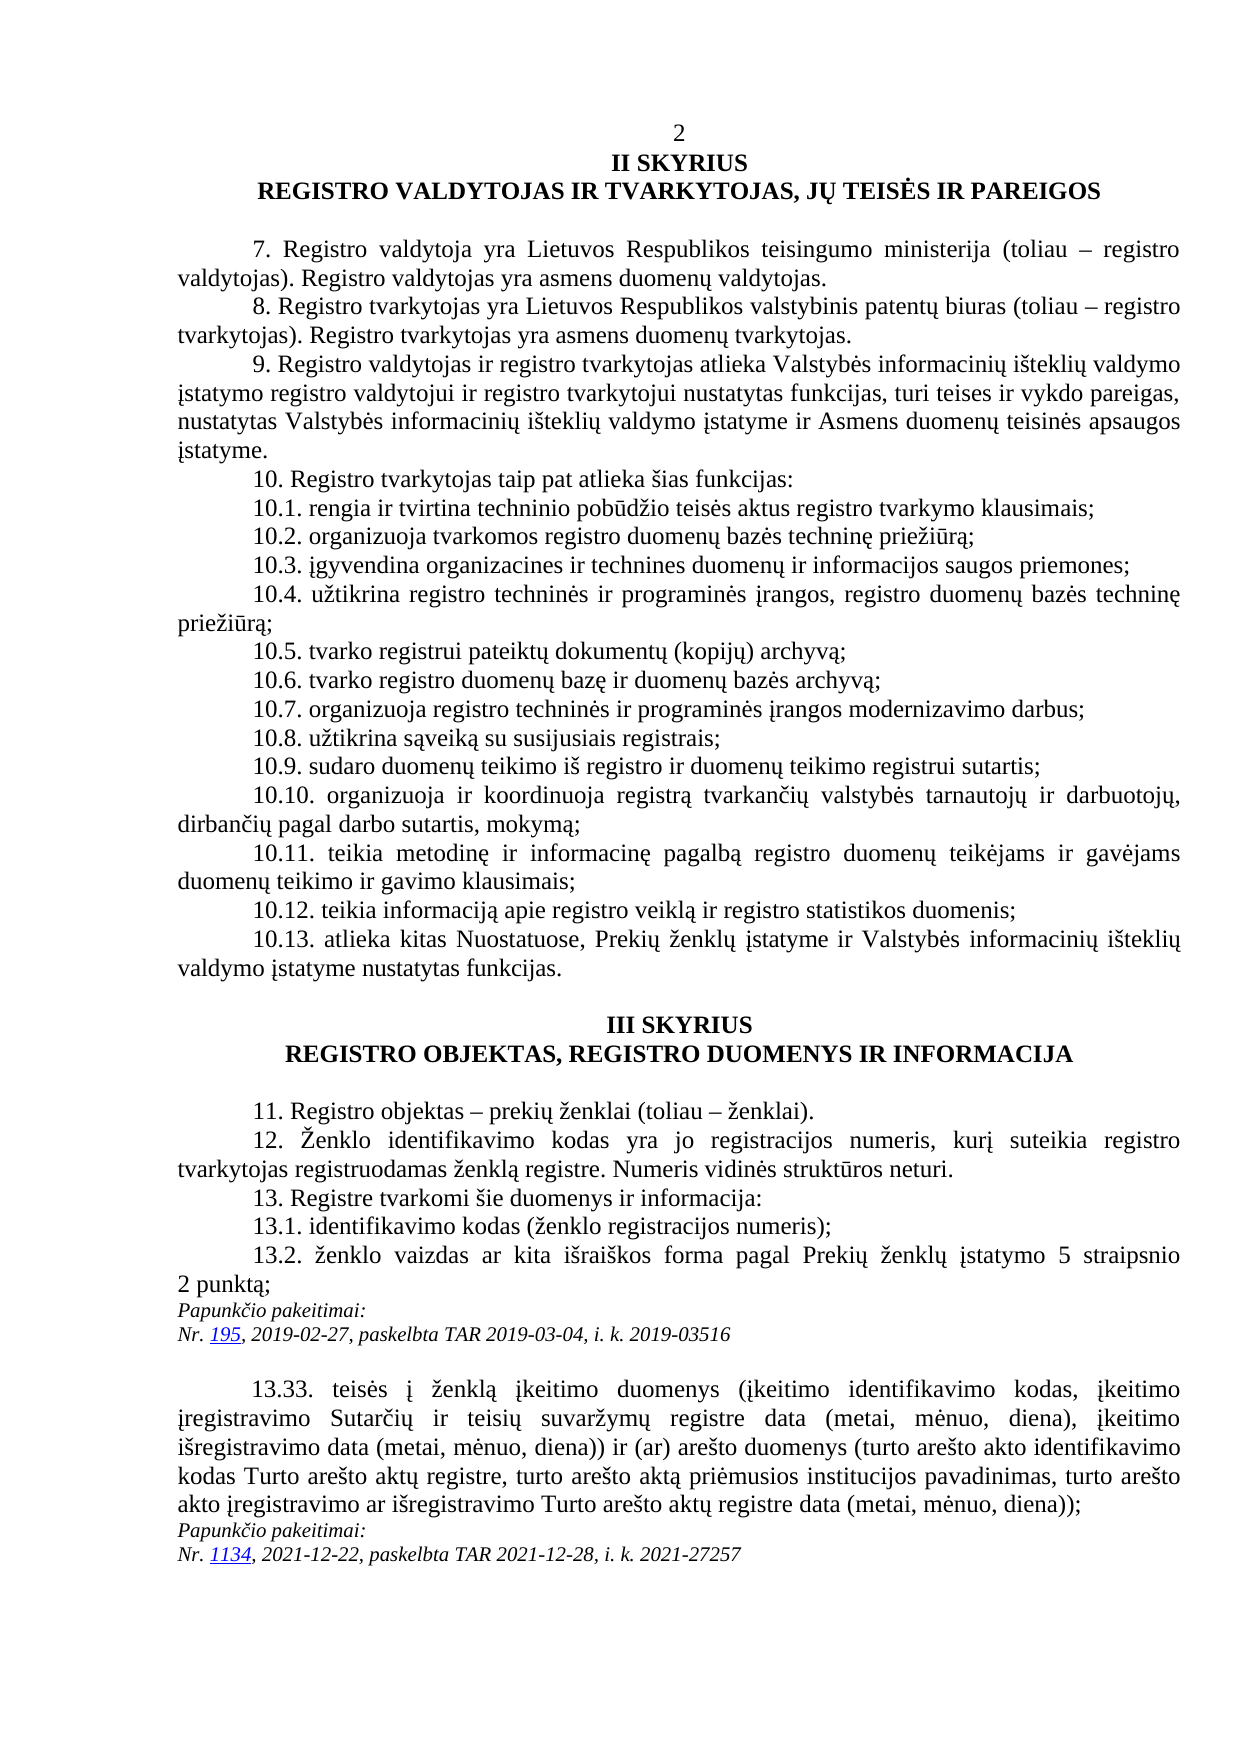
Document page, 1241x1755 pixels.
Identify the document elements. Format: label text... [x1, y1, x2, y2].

text II SKYRIUS [177, 148, 1181, 176]
text 12. Ženklo identifikavimo kodas yra jo registracijos numeris, kurį suteikia registro tvarkytojas registruodamas ženklą registre. Numeris vidinės struktūros neturi. [177, 1125, 1181, 1183]
text 13.2. ženklo vaizdas ar kita išraiškos forma pagal Prekių ženklų įstatymo 5 straipsnio 2 punktą; [177, 1240, 1181, 1298]
text 10.13. atlieka kitas Nuostatuose, Prekių ženklų įstatyme ir Valstybės informacinių išteklių valdymo įstatyme nustatytas funkcijas. [177, 924, 1181, 981]
text 10.8. užtikrina sąveiką su susijusiais registrais; [177, 723, 1181, 751]
text 13.33. teisės į ženklą įkeitimo duomenys (įkeitimo identifikavimo kodas, įkeitimo įregistravimo Sutarčių ir teisių suvaržymų registre data (metai, mėnuo, diena), įkeitimo išregistravimo data (metai, mėnuo, diena)) ir (ar) arešto duomenys (turto arešto akto identifikavimo kodas Turto arešto aktų registre, turto arešto aktą priėmusios institucijos pavadinimas, turto arešto akto įregistravimo ar išregistravimo Turto arešto aktų registre data (metai, mėnuo, diena)); [177, 1374, 1181, 1518]
text 10.5. tvarko registrui pateiktų dokumentų (kopijų) archyvą; [177, 636, 1181, 665]
text III SKYRIUS [177, 1010, 1181, 1039]
text 10.11. teikia metodinę ir informacinę pagalbą registro duomenų teikėjams ir gavėjams duomenų teikimo ir gavimo klausimais; [177, 838, 1181, 895]
text REGISTRO VALDYTOJAS IR TVARKYTOJAS, JŲ TEISĖS IR PAREIGOS [177, 176, 1181, 205]
text REGISTRO OBJEKTAS, REGISTRO DUOMENYS IR INFORMACIJA [177, 1039, 1181, 1068]
text 10.4. užtikrina registro techninės ir programinės įrangos, registro duomenų bazės techninę priežiūrą; [177, 579, 1181, 636]
text 7. Registro valdytoja yra Lietuvos Respublikos teisingumo ministerija (toliau – registro valdytojas). Registro valdytojas yra asmens duomenų valdytojas. [177, 234, 1181, 291]
text 13.1. identifikavimo kodas (ženklo registracijos numeris); [177, 1211, 1181, 1240]
text 10.12. teikia informaciją apie registro veiklą ir registro statistikos duomenis; [177, 895, 1181, 924]
text 10.7. organizuoja registro techninės ir programinės įrangos modernizavimo darbus; [177, 694, 1181, 723]
text Nr. 195, 2019-02-27, paskelbta TAR 2019-03-04, i. k. 2019-03516 [177, 1322, 1181, 1346]
text 10.6. tvarko registro duomenų bazę ir duomenų bazės archyvą; [177, 665, 1181, 694]
text 13. Registre tvarkomi šie duomenys ir informacija: [177, 1183, 1181, 1211]
text Nr. 1134, 2021-12-22, paskelbta TAR 2021-12-28, i. k. 2021-27257 [177, 1542, 1181, 1566]
text 8. Registro tvarkytojas yra Lietuvos Respublikos valstybinis patentų biuras (toliau – registro tvarkytojas). Registro tvarkytojas yra asmens duomenų tvarkytojas. [177, 291, 1181, 349]
text 9. Registro valdytojas ir registro tvarkytojas atlieka Valstybės informacinių išteklių valdymo įstatymo registro valdytojui ir registro tvarkytojui nustatytas funkcijas, turi teises ir vykdo pareigas, nustatytas Valstybės informacinių išteklių valdymo įstatyme ir Asmens duomenų teisinės apsaugos įstatyme. [177, 349, 1181, 464]
text 10.9. sudaro duomenų teikimo iš registro ir duomenų teikimo registrui sutartis; [177, 751, 1181, 780]
text 11. Registro objektas – prekių ženklai (toliau – ženklai). [177, 1096, 1181, 1125]
text 10.1. rengia ir tvirtina techninio pobūdžio teisės aktus registro tvarkymo klausimais; [177, 493, 1181, 521]
text Papunkčio pakeitimai: [177, 1518, 1181, 1542]
text 10.10. organizuoja ir koordinuoja registrą tvarkančių valstybės tarnautojų ir darbuotojų, dirbančių pagal darbo sutartis, mokymą; [177, 780, 1181, 838]
text Papunkčio pakeitimai: [177, 1298, 1181, 1322]
text 10. Registro tvarkytojas taip pat atlieka šias funkcijas: [177, 464, 1181, 493]
text 10.2. organizuoja tvarkomos registro duomenų bazės techninę priežiūrą; [177, 521, 1181, 550]
text 10.3. įgyvendina organizacines ir technines duomenų ir informacijos saugos priemones; [177, 550, 1181, 579]
